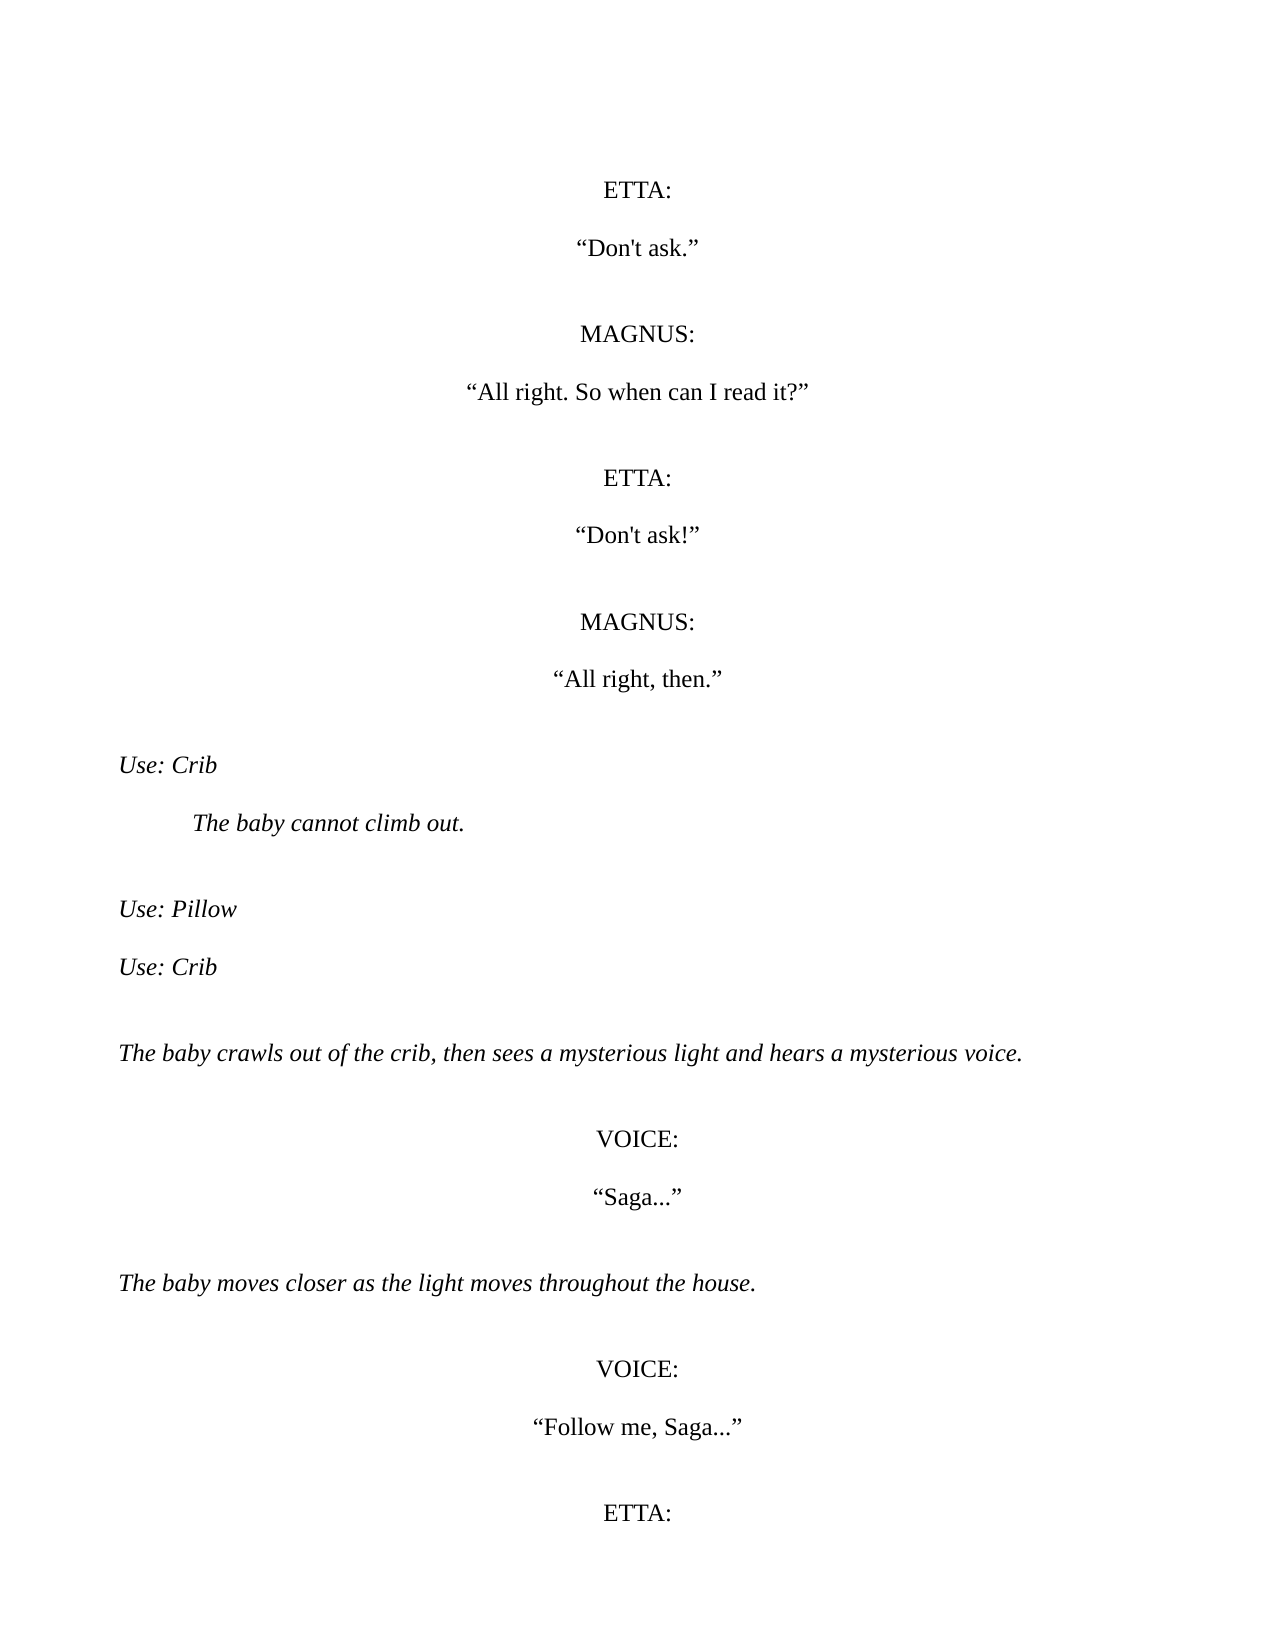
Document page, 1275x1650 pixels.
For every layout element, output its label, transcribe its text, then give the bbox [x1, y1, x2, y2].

text The baby moves closer as the light moves throughout the house. [118, 1268, 1157, 1297]
text “Follow me, Saga...” [118, 1383, 1157, 1441]
text “All right. So when can I read it?” [118, 348, 1157, 406]
text ETTA: [118, 463, 1157, 492]
text “Don't ask.” [118, 233, 1157, 262]
text MAGNUS: [118, 319, 1157, 348]
text Use: Crib [118, 751, 1157, 779]
text The baby cannot climb out. [118, 808, 1157, 837]
text Use: Pillow [118, 894, 1157, 923]
text “All right, then.” [118, 636, 1157, 693]
text ETTA: [118, 1498, 1157, 1527]
text ETTA: [118, 176, 1157, 204]
text VOICE: [118, 1354, 1157, 1383]
text The baby crawls out of the crib, then sees a mysterious light and hears a mysterious voice. [118, 1038, 1157, 1067]
text Use: Crib [118, 952, 1157, 981]
text “Don't ask!” [118, 492, 1157, 549]
text VOICE: [118, 1124, 1157, 1153]
text MAGNUS: [118, 607, 1157, 636]
text “Saga...” [118, 1182, 1157, 1211]
